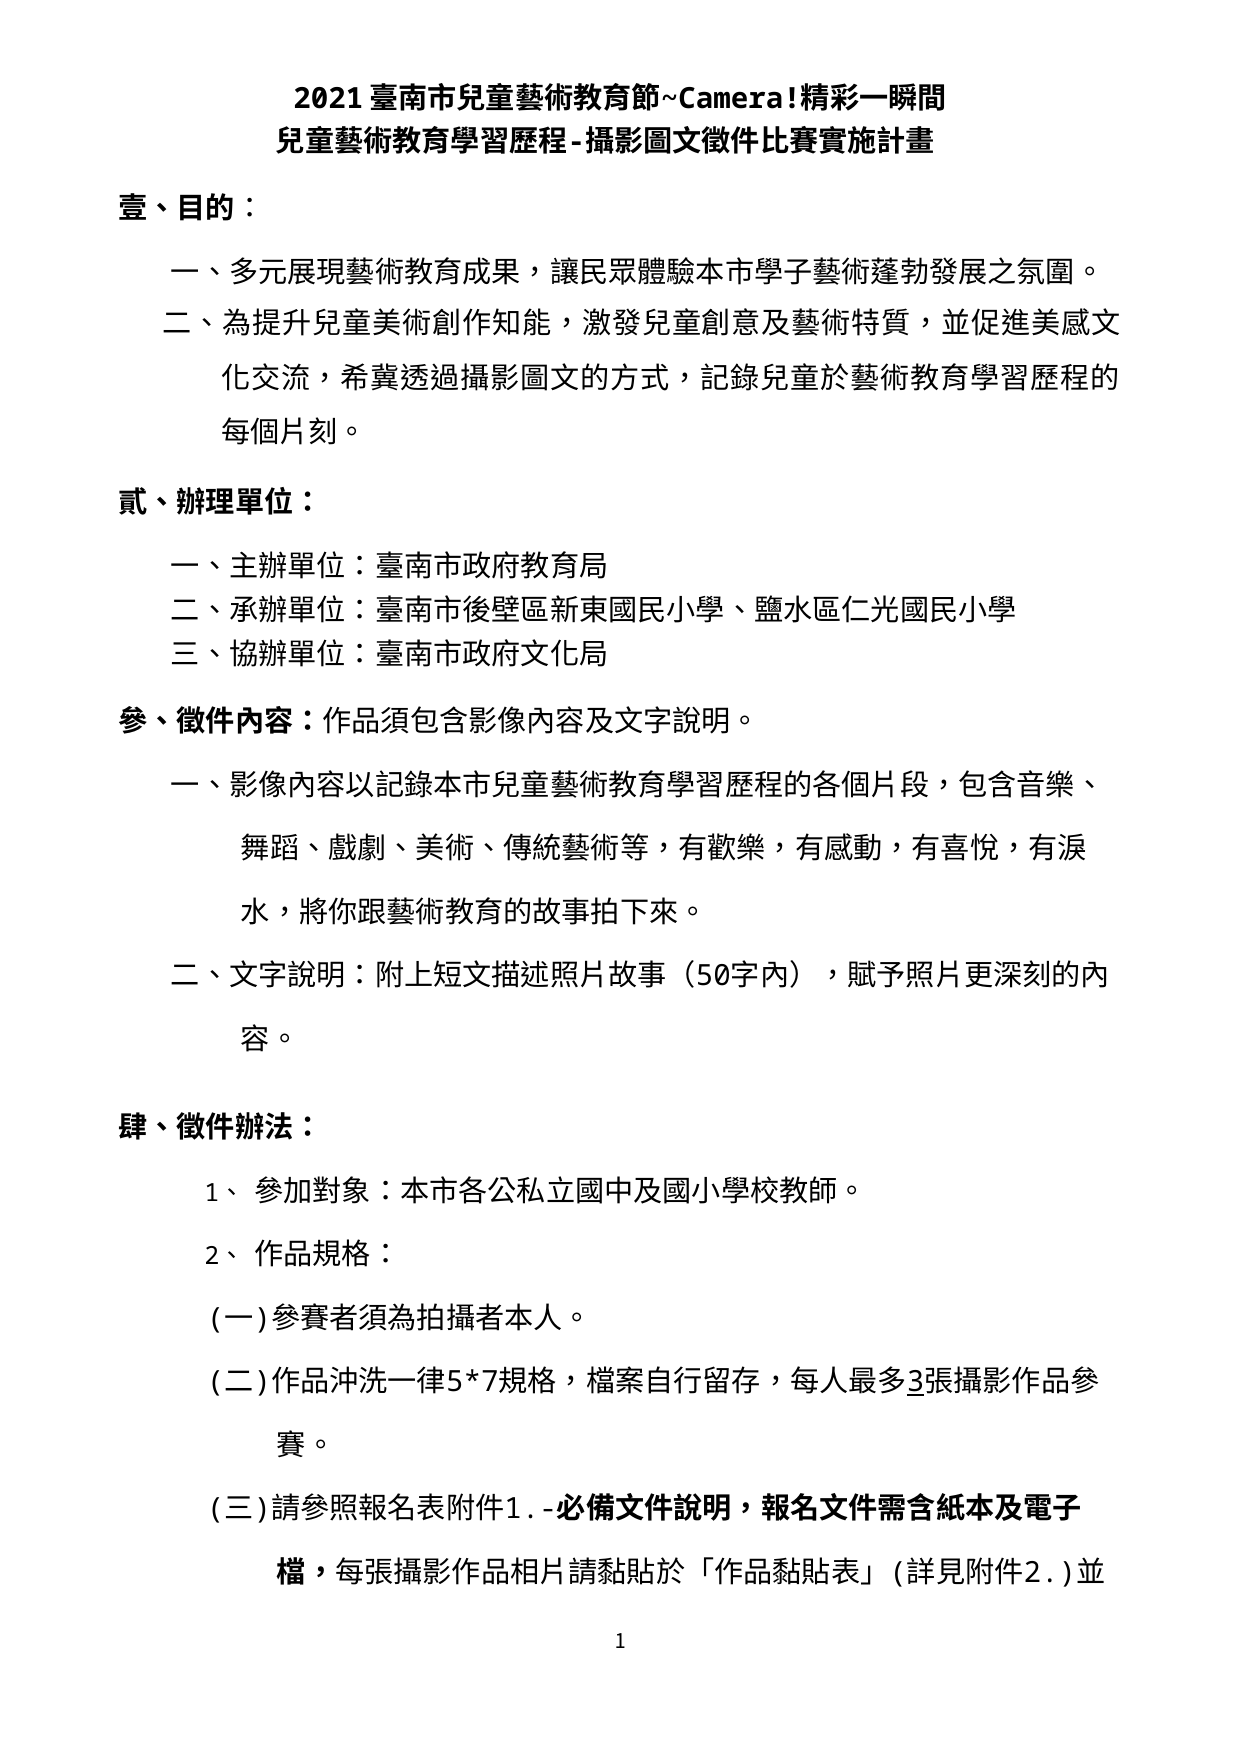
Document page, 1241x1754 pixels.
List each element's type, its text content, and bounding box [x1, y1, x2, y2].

text 一、影像內容以記錄本市兒童藝術教育學習歷程的各個片段，包含音樂、 [118, 761, 1122, 804]
text 賽。 [154, 1421, 1122, 1464]
text 二、文字說明：附上短文描述照片故事（50字內），賦予照片更深刻的內 [118, 952, 1122, 994]
text (三)請參照報名表附件1.-必備文件說明，報名文件需含紙本及電子 [154, 1485, 1122, 1527]
text 三、協辦單位：臺南市政府文化局 [118, 629, 1122, 673]
text 2021臺南市兒童藝術教育節~Camera!精彩一瞬間 [118, 75, 1005, 117]
list 作品規格： [204, 1231, 1122, 1273]
text (二)作品沖洗一律5*7規格，檔案自行留存，每人最多3張攝影作品參 [154, 1358, 1122, 1400]
text (一)參賽者須為拍攝者本人。 [154, 1294, 1122, 1337]
text 容。 [118, 1015, 1122, 1058]
text 一、多元展現藝術教育成果，讓民眾體驗本市學子藝術蓬勃發展之氛圍。 [118, 248, 1122, 291]
text 參、徵件內容：作品須包含影像內容及文字說明。 [118, 698, 1122, 740]
text 二、為提升兒童美術創作知能，激發兒童創意及藝術特質，並促進美感文化交流，希冀透過攝影圖文的方式，記錄兒童於藝術教育學習歷程的每個片刻。 [162, 291, 1122, 453]
text 檔，每張攝影作品相片請黏貼於「作品黏貼表」(詳見附件2.)並 [154, 1548, 1122, 1591]
text 二、承辦單位：臺南市後壁區新東國民小學、鹽水區仁光國民小學 [118, 585, 1122, 629]
list 參加對象：本市各公私立國中及國小學校教師。 [204, 1167, 1122, 1210]
text 水，將你跟藝術教育的故事拍下來。 [118, 888, 1122, 931]
text 壹、目的： [118, 185, 1122, 227]
text 貳、辦理單位： [118, 478, 1122, 520]
text 肆、徵件辦法： [118, 1104, 1122, 1146]
text 兒童藝術教育學習歷程-攝影圖文徵件比賽實施計畫 [118, 117, 1005, 160]
text 一、主辦單位：臺南市政府教育局 [118, 542, 1122, 585]
text 舞蹈、戲劇、美術、傳統藝術等，有歡樂，有感動，有喜悅，有淚 [118, 825, 1122, 867]
